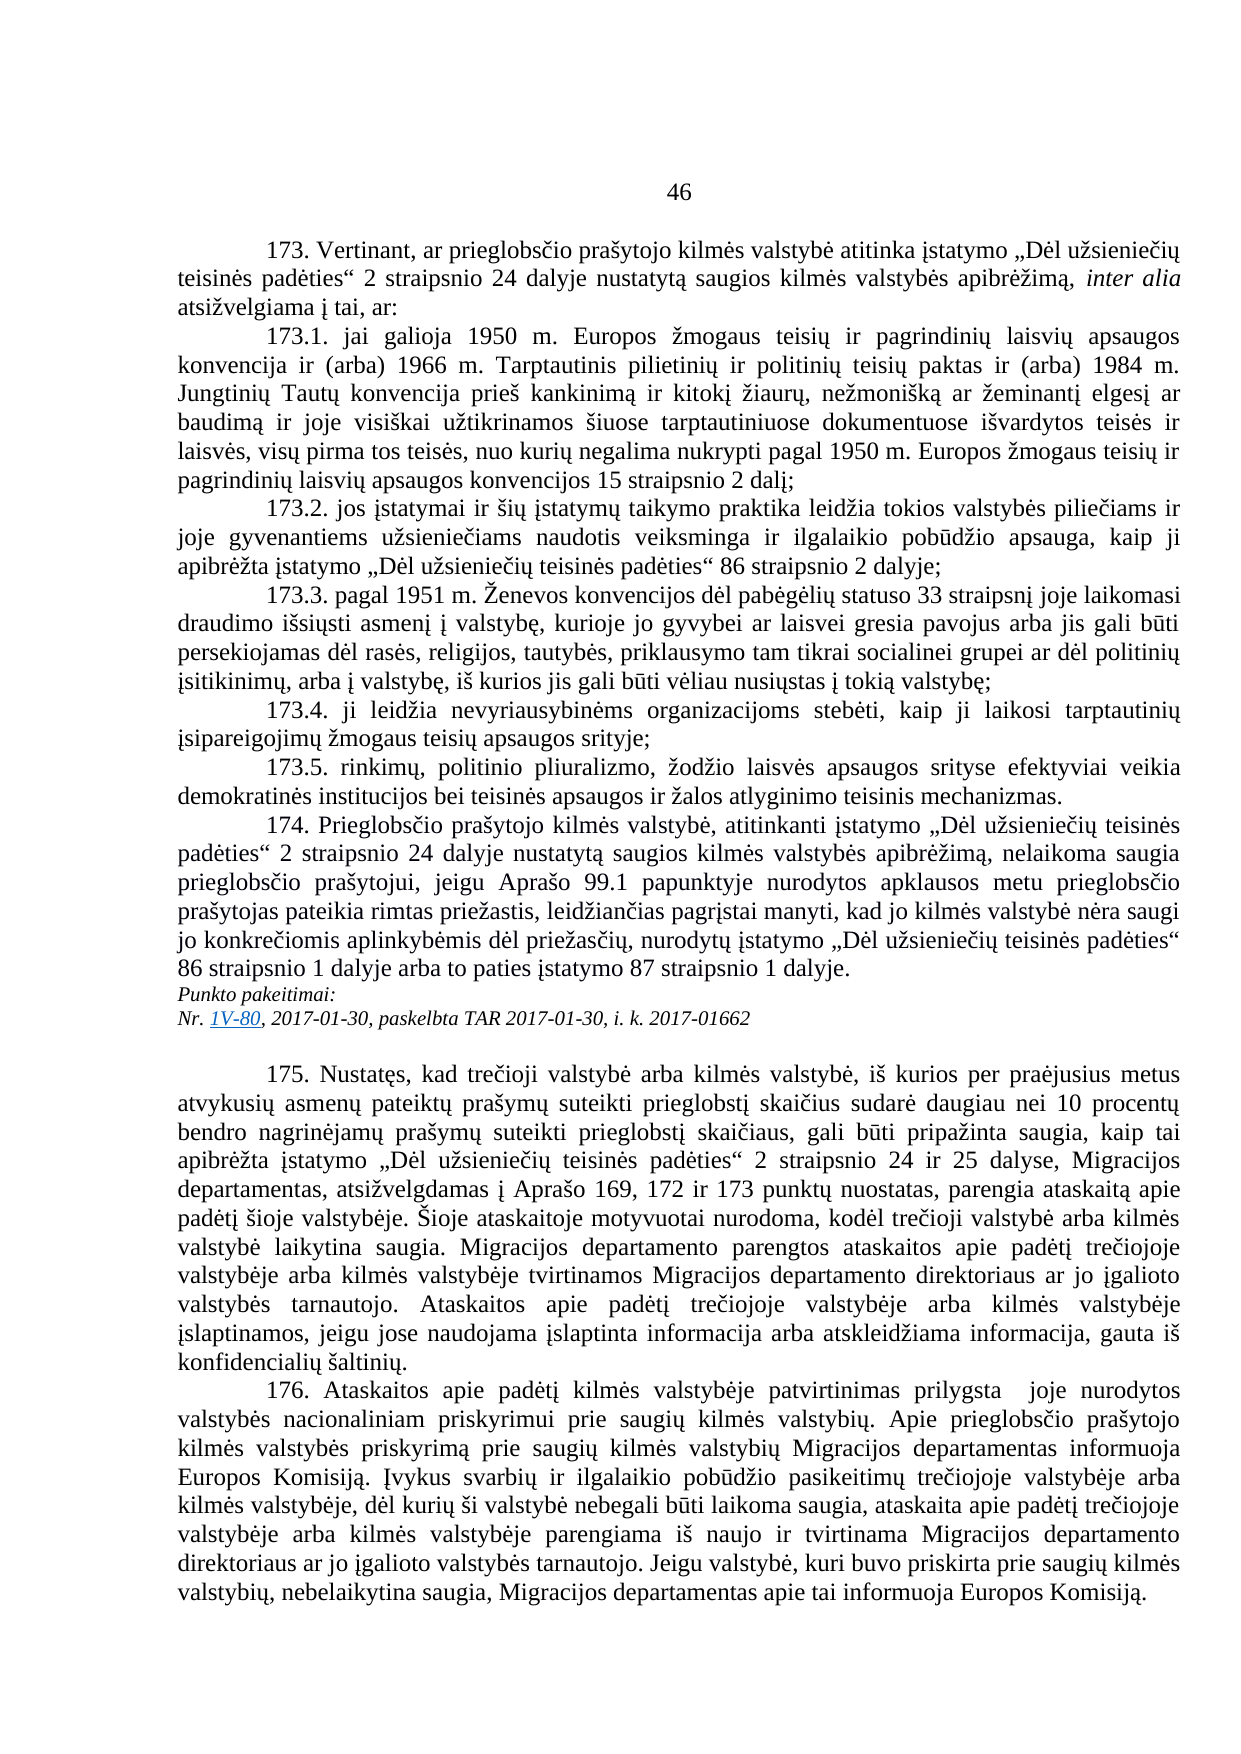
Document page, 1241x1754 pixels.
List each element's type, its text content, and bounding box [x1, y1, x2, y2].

text 175. Nustatęs, kad trečioji valstybė arba kilmės valstybė, iš kurios per praėjusius metus atvykusių asmenų pateiktų prašymų suteikti prieglobstį skaičius sudarė daugiau nei 10 procentų bendro nagrinėjamų prašymų suteikti prieglobstį skaičiaus, gali būti pripažinta saugia, kaip tai apibrėžta įstatymo „Dėl užsieniečių teisinės padėties“ 2 straipsnio 24 ir 25 dalyse, Migracijos departamentas, atsižvelgdamas į Aprašo 169, 172 ir 173 punktų nuostatas, parengia ataskaitą apie padėtį šioje valstybėje. Šioje ataskaitoje motyvuotai nurodoma, kodėl trečioji valstybė arba kilmės valstybė laikytina saugia. Migracijos departamento parengtos ataskaitos apie padėtį trečiojoje valstybėje arba kilmės valstybėje tvirtinamos Migracijos departamento direktoriaus ar jo įgalioto valstybės tarnautojo. Ataskaitos apie padėtį trečiojoje valstybėje arba kilmės valstybėje įslaptinamos, jeigu jose naudojama įslaptinta informacija arba atskleidžiama informacija, gauta iš konfidencialių šaltinių. [177, 1059, 1181, 1375]
text 173.2. jos įstatymai ir šių įstatymų taikymo praktika leidžia tokios valstybės piliečiams ir joje gyvenantiems užsieniečiams naudotis veiksminga ir ilgalaikio pobūdžio apsauga, kaip ji apibrėžta įstatymo „Dėl užsieniečių teisinės padėties“ 86 straipsnio 2 dalyje; [177, 493, 1181, 580]
text 173.3. pagal 1951 m. Ženevos konvencijos dėl pabėgėlių statuso 33 straipsnį joje laikomasi draudimo išsiųsti asmenį į valstybę, kurioje jo gyvybei ar laisvei gresia pavojus arba jis gali būti persekiojamas dėl rasės, religijos, tautybės, priklausymo tam tikrai socialinei grupei ar dėl politinių įsitikinimų, arba į valstybę, iš kurios jis gali būti vėliau nusiųstas į tokią valstybę; [177, 580, 1181, 695]
text 173.1. jai galioja 1950 m. Europos žmogaus teisių ir pagrindinių laisvių apsaugos konvencija ir (arba) 1966 m. Tarptautinis pilietinių ir politinių teisių paktas ir (arba) 1984 m. Jungtinių Tautų konvencija prieš kankinimą ir kitokį žiaurų, nežmonišką ar žeminantį elgesį ar baudimą ir joje visiškai užtikrinamos šiuose tarptautiniuose dokumentuose išvardytos teisės ir laisvės, visų pirma tos teisės, nuo kurių negalima nukrypti pagal 1950 m. Europos žmogaus teisių ir pagrindinių laisvių apsaugos konvencijos 15 straipsnio 2 dalį; [177, 321, 1181, 493]
text 173. Vertinant, ar prieglobsčio prašytojo kilmės valstybė atitinka įstatymo „Dėl užsieniečių teisinės padėties“ 2 straipsnio 24 dalyje nustatytą saugios kilmės valstybės apibrėžimą, inter alia atsižvelgiama į tai, ar: [177, 235, 1181, 321]
text 176. Ataskaitos apie padėtį kilmės valstybėje patvirtinimas prilygsta joje nurodytos valstybės nacionaliniam priskyrimui prie saugių kilmės valstybių. Apie prieglobsčio prašytojo kilmės valstybės priskyrimą prie saugių kilmės valstybių Migracijos departamentas informuoja Europos Komisiją. Įvykus svarbių ir ilgalaikio pobūdžio pasikeitimų trečiojoje valstybėje arba kilmės valstybėje, dėl kurių ši valstybė nebegali būti laikoma saugia, ataskaita apie padėtį trečiojoje valstybėje arba kilmės valstybėje parengiama iš naujo ir tvirtinama Migracijos departamento direktoriaus ar jo įgalioto valstybės tarnautojo. Jeigu valstybė, kuri buvo priskirta prie saugių kilmės valstybių, nebelaikytina saugia, Migracijos departamentas apie tai informuoja Europos Komisiją. [177, 1375, 1181, 1605]
text 174. Prieglobsčio prašytojo kilmės valstybė, atitinkanti įstatymo „Dėl užsieniečių teisinės padėties“ 2 straipsnio 24 dalyje nustatytą saugios kilmės valstybės apibrėžimą, nelaikoma saugia prieglobsčio prašytojui, jeigu Aprašo 99.1 papunktyje nurodytos apklausos metu prieglobsčio prašytojas pateikia rimtas priežastis, leidžiančias pagrįstai manyti, kad jo kilmės valstybė nėra saugi jo konkrečiomis aplinkybėmis dėl priežasčių, nurodytų įstatymo „Dėl užsieniečių teisinės padėties“ 86 straipsnio 1 dalyje arba to paties įstatymo 87 straipsnio 1 dalyje. [177, 810, 1181, 982]
text Punkto pakeitimai: [177, 982, 1181, 1006]
text 173.5. rinkimų, politinio pliuralizmo, žodžio laisvės apsaugos srityse efektyviai veikia demokratinės institucijos bei teisinės apsaugos ir žalos atlyginimo teisinis mechanizmas. [177, 752, 1181, 810]
text 173.4. ji leidžia nevyriausybinėms organizacijoms stebėti, kaip ji laikosi tarptautinių įsipareigojimų žmogaus teisių apsaugos srityje; [177, 695, 1181, 752]
text Nr. 1V-80, 2017-01-30, paskelbta TAR 2017-01-30, i. k. 2017-01662 [177, 1006, 1181, 1030]
